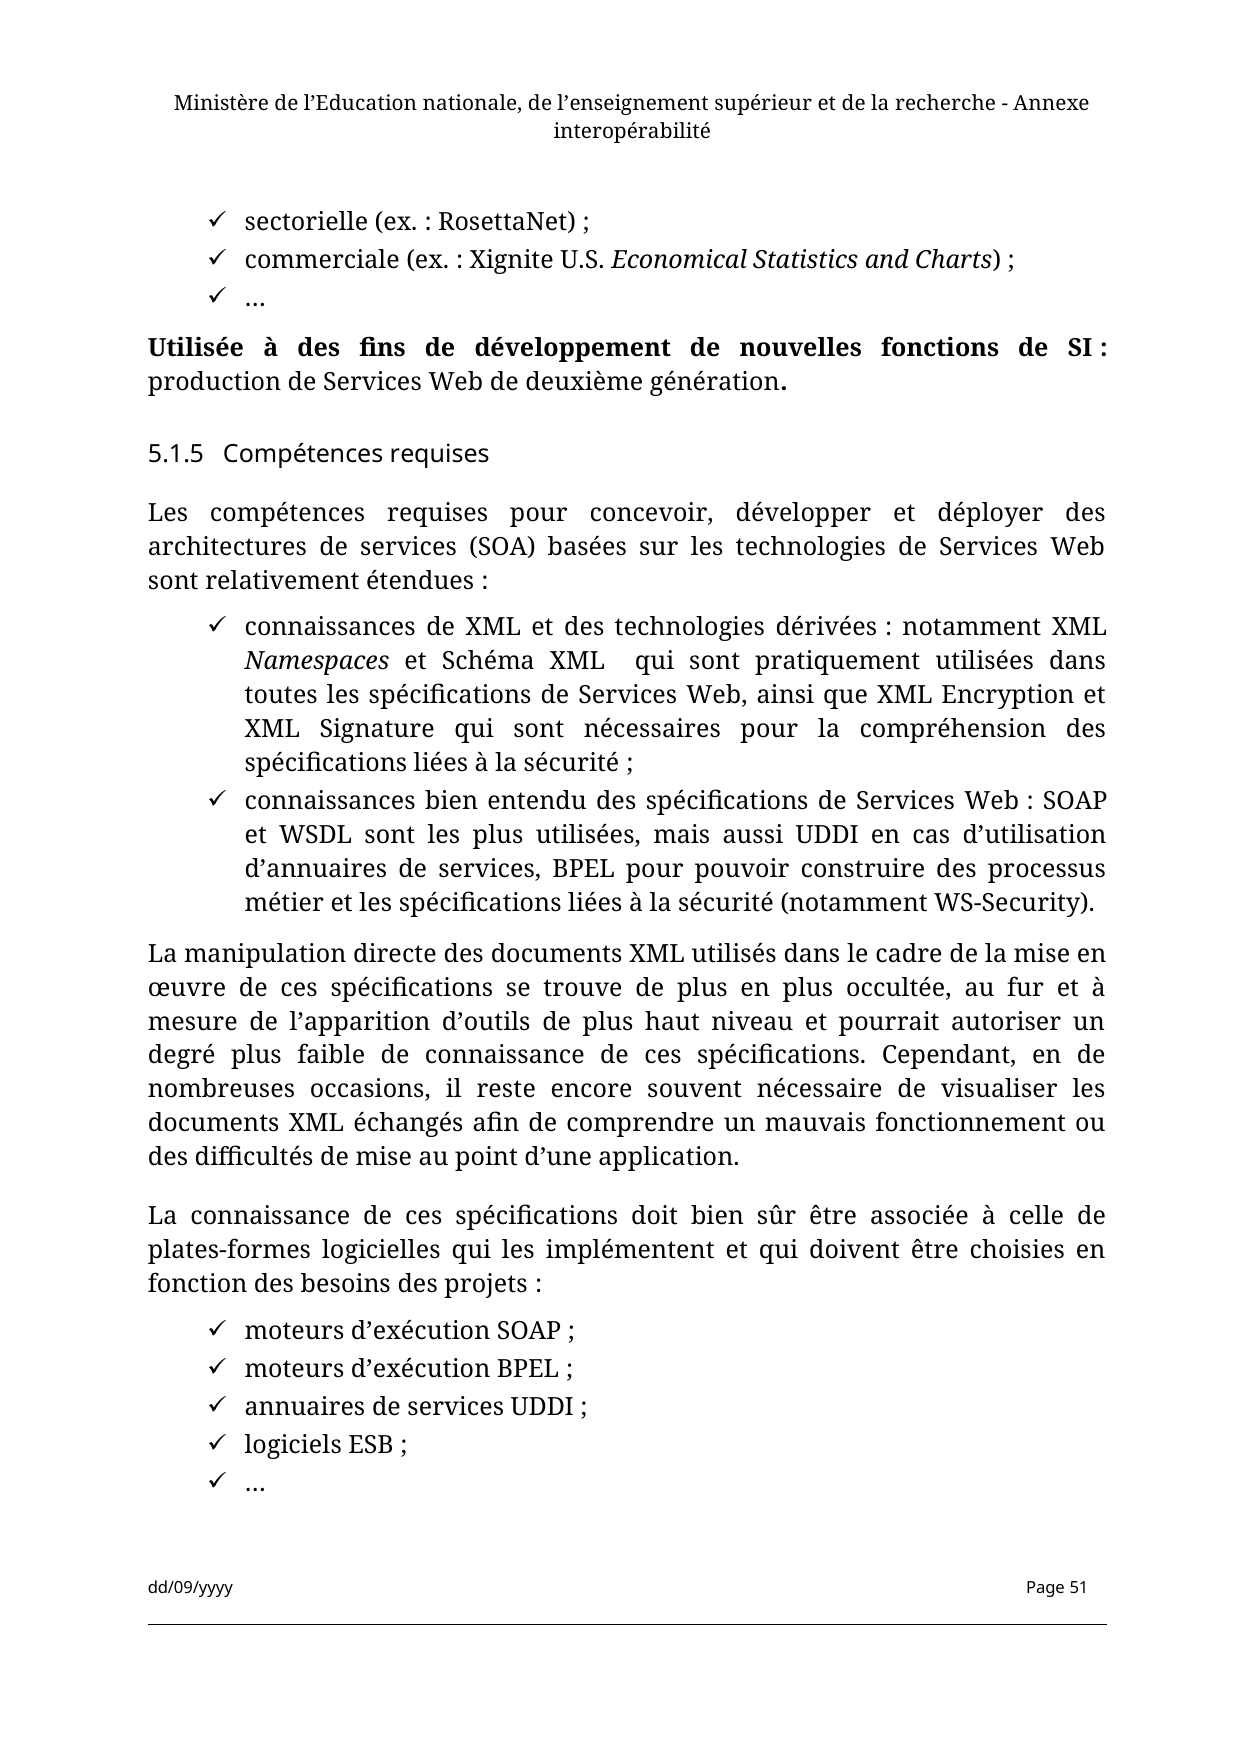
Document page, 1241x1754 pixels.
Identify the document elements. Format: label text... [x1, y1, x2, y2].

text La connaissance de ces spécifications doit bien sûr être associée à celle de plates-formes logicielles qui les implémentent et qui doivent être choisies en fonction des besoins des projets : [148, 1198, 1107, 1300]
text La manipulation directe des documents XML utilisés dans le cadre de la mise en œuvre de ces spécifications se trouve de plus en plus occultée, au fur et à mesure de l’apparition d’outils de plus haut niveau et pourrait autoriser un degré plus faible de connaissance de ces spécifications. Cependant, en de nombreuses occasions, il reste encore souvent nécessaire de visualiser les documents XML échangés afin de comprendre un mauvais fonctionnement ou des difficultés de mise au point d’une application. [148, 936, 1107, 1173]
list logiciels ESB ; [207, 1427, 1107, 1461]
list commerciale (ex. : Xignite U.S. Economical Statistics and Charts) ; [207, 242, 1107, 276]
list moteurs d’exécution SOAP ; [207, 1313, 1107, 1347]
list moteurs d’exécution BPEL ; [207, 1351, 1107, 1385]
list connaissances de XML et des technologies dérivées : notamment XML Namespaces et Schéma XML qui sont pratiquement utilisées dans toutes les spécifications de Services Web, ainsi que XML Encryption et XML Signature qui sont nécessaires pour la compréhension des spécifications liées à la sécurité ; [207, 609, 1107, 779]
list annuaires de services UDDI ; [207, 1389, 1107, 1423]
list … [207, 280, 1107, 314]
text Les compétences requises pour concevoir, développer et déployer des architectures de services (SOA) basées sur les technologies de Services Web sont relativement étendues : [148, 495, 1107, 597]
list … [207, 1465, 1107, 1499]
list connaissances bien entendu des spécifications de Services Web : SOAP et WSDL sont les plus utilisées, mais aussi UDDI en cas d’utilisation d’annuaires de services, BPEL pour pouvoir construire des processus métier et les spécifications liées à la sécurité (notamment WS-Security). [207, 783, 1107, 919]
subtitle Compétences requises [148, 436, 1107, 470]
list sectorielle (ex. : RosettaNet) ; [207, 203, 1107, 237]
text Utilisée à des fins de développement de nouvelles fonctions de SI : production de Services Web de deuxième génération. [148, 330, 1107, 398]
